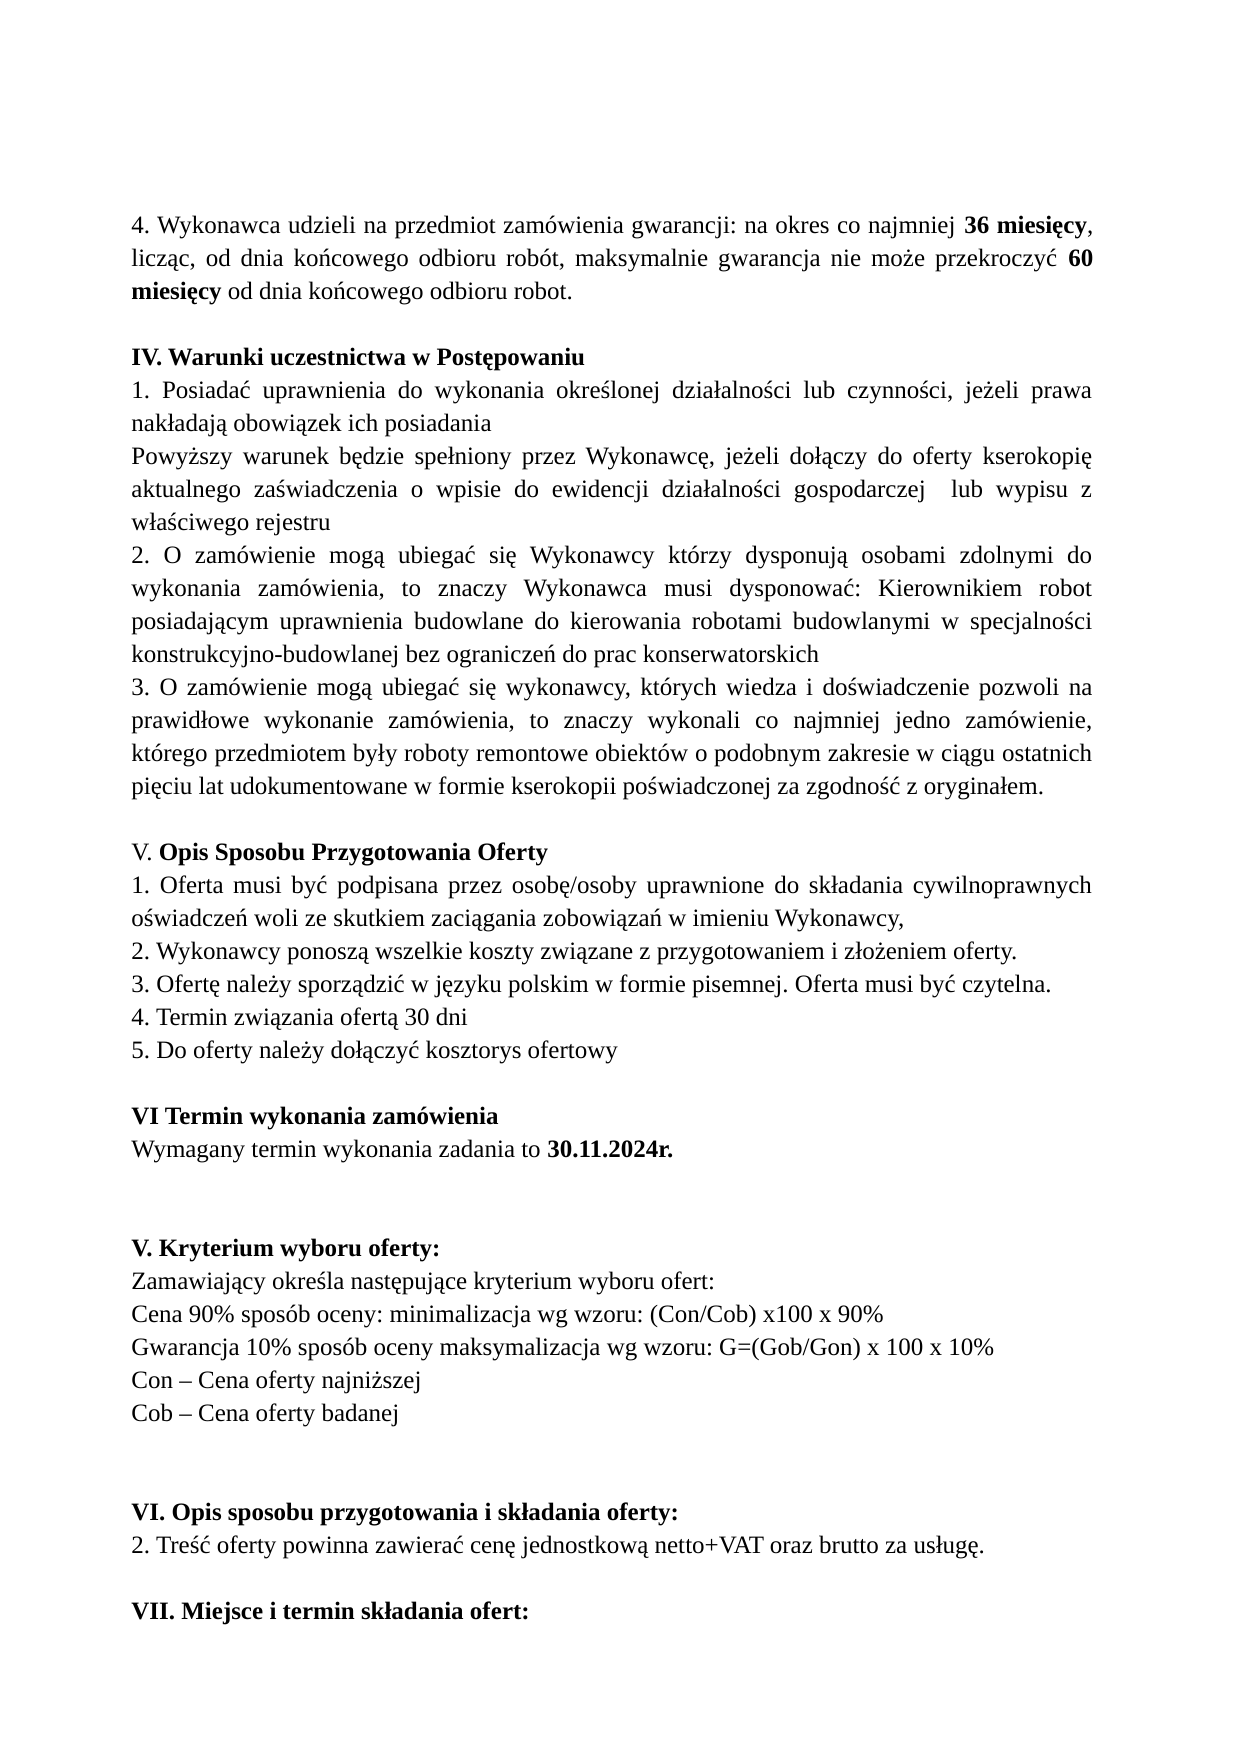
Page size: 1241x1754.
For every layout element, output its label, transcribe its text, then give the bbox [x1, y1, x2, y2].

text 3. O zamówienie mogą ubiegać się wykonawcy, których wiedza i doświadczenie pozwoli na prawidłowe wykonanie zamówienia, to znaczy wykonali co najmniej jedno zamówienie, którego przedmiotem były roboty remontowe obiektów o podobnym zakresie w ciągu ostatnich pięciu lat udokumentowane w formie kserokopii poświadczonej za zgodność z oryginałem. [131, 672, 1093, 800]
text Wymagany termin wykonania zadania to 30.11.2024r. [131, 1134, 1093, 1163]
text Con – Cena oferty najniższej [131, 1365, 1093, 1393]
text IV. Warunki uczestnictwa w Postępowaniu [131, 342, 1093, 371]
text 4. Wykonawca udzieli na przedmiot zamówienia gwarancji: na okres co najmniej 36 miesięcy, licząc, od dnia końcowego odbioru robót, maksymalnie gwarancja nie może przekroczyć 60 miesięcy od dnia końcowego odbioru robot. [131, 210, 1093, 305]
text 1. Oferta musi być podpisana przez osobę/osoby uprawnione do składania cywilnoprawnych oświadczeń woli ze skutkiem zaciągania zobowiązań w imieniu Wykonawcy, [131, 870, 1093, 932]
text V. Kryterium wyboru oferty: [131, 1233, 1093, 1261]
text 2. Wykonawcy ponoszą wszelkie koszty związane z przygotowaniem i złożeniem oferty. [131, 936, 1093, 965]
text VI Termin wykonania zamówienia [131, 1101, 1093, 1130]
text 2. Treść oferty powinna zawierać cenę jednostkową netto+VAT oraz brutto za usługę. [131, 1530, 1093, 1559]
text Cena 90% sposób oceny: minimalizacja wg wzoru: (Con/Cob) x100 x 90% [131, 1299, 1093, 1327]
text 4. Termin związania ofertą 30 dni [131, 1002, 1093, 1031]
text Gwarancja 10% sposób oceny maksymalizacja wg wzoru: G=(Gob/Gon) x 100 x 10% [131, 1332, 1093, 1361]
text Cob – Cena oferty badanej [131, 1398, 1093, 1427]
text 1. Posiadać uprawnienia do wykonania określonej działalności lub czynności, jeżeli prawa nakładają obowiązek ich posiadania [131, 375, 1093, 437]
text Zamawiający określa następujące kryterium wyboru ofert: [131, 1266, 1093, 1294]
text V. Opis Sposobu Przygotowania Oferty [131, 837, 1093, 866]
text 2. O zamówienie mogą ubiegać się Wykonawcy którzy dysponują osobami zdolnymi do wykonania zamówienia, to znaczy Wykonawca musi dysponować: Kierownikiem robot posiadającym uprawnienia budowlane do kierowania robotami budowlanymi w specjalności konstrukcyjno-budowlanej bez ograniczeń do prac konserwatorskich [131, 540, 1093, 668]
text Powyższy warunek będzie spełniony przez Wykonawcę, jeżeli dołączy do oferty kserokopię aktualnego zaświadczenia o wpisie do ewidencji działalności gospodarczej lub wypisu z właściwego rejestru [131, 441, 1093, 536]
text 5. Do oferty należy dołączyć kosztorys ofertowy [131, 1035, 1093, 1064]
text VI. Opis sposobu przygotowania i składania oferty: [131, 1497, 1093, 1526]
text 3. Ofertę należy sporządzić w języku polskim w formie pisemnej. Oferta musi być czytelna. [131, 969, 1093, 998]
text VII. Miejsce i termin składania ofert: [131, 1596, 1093, 1625]
